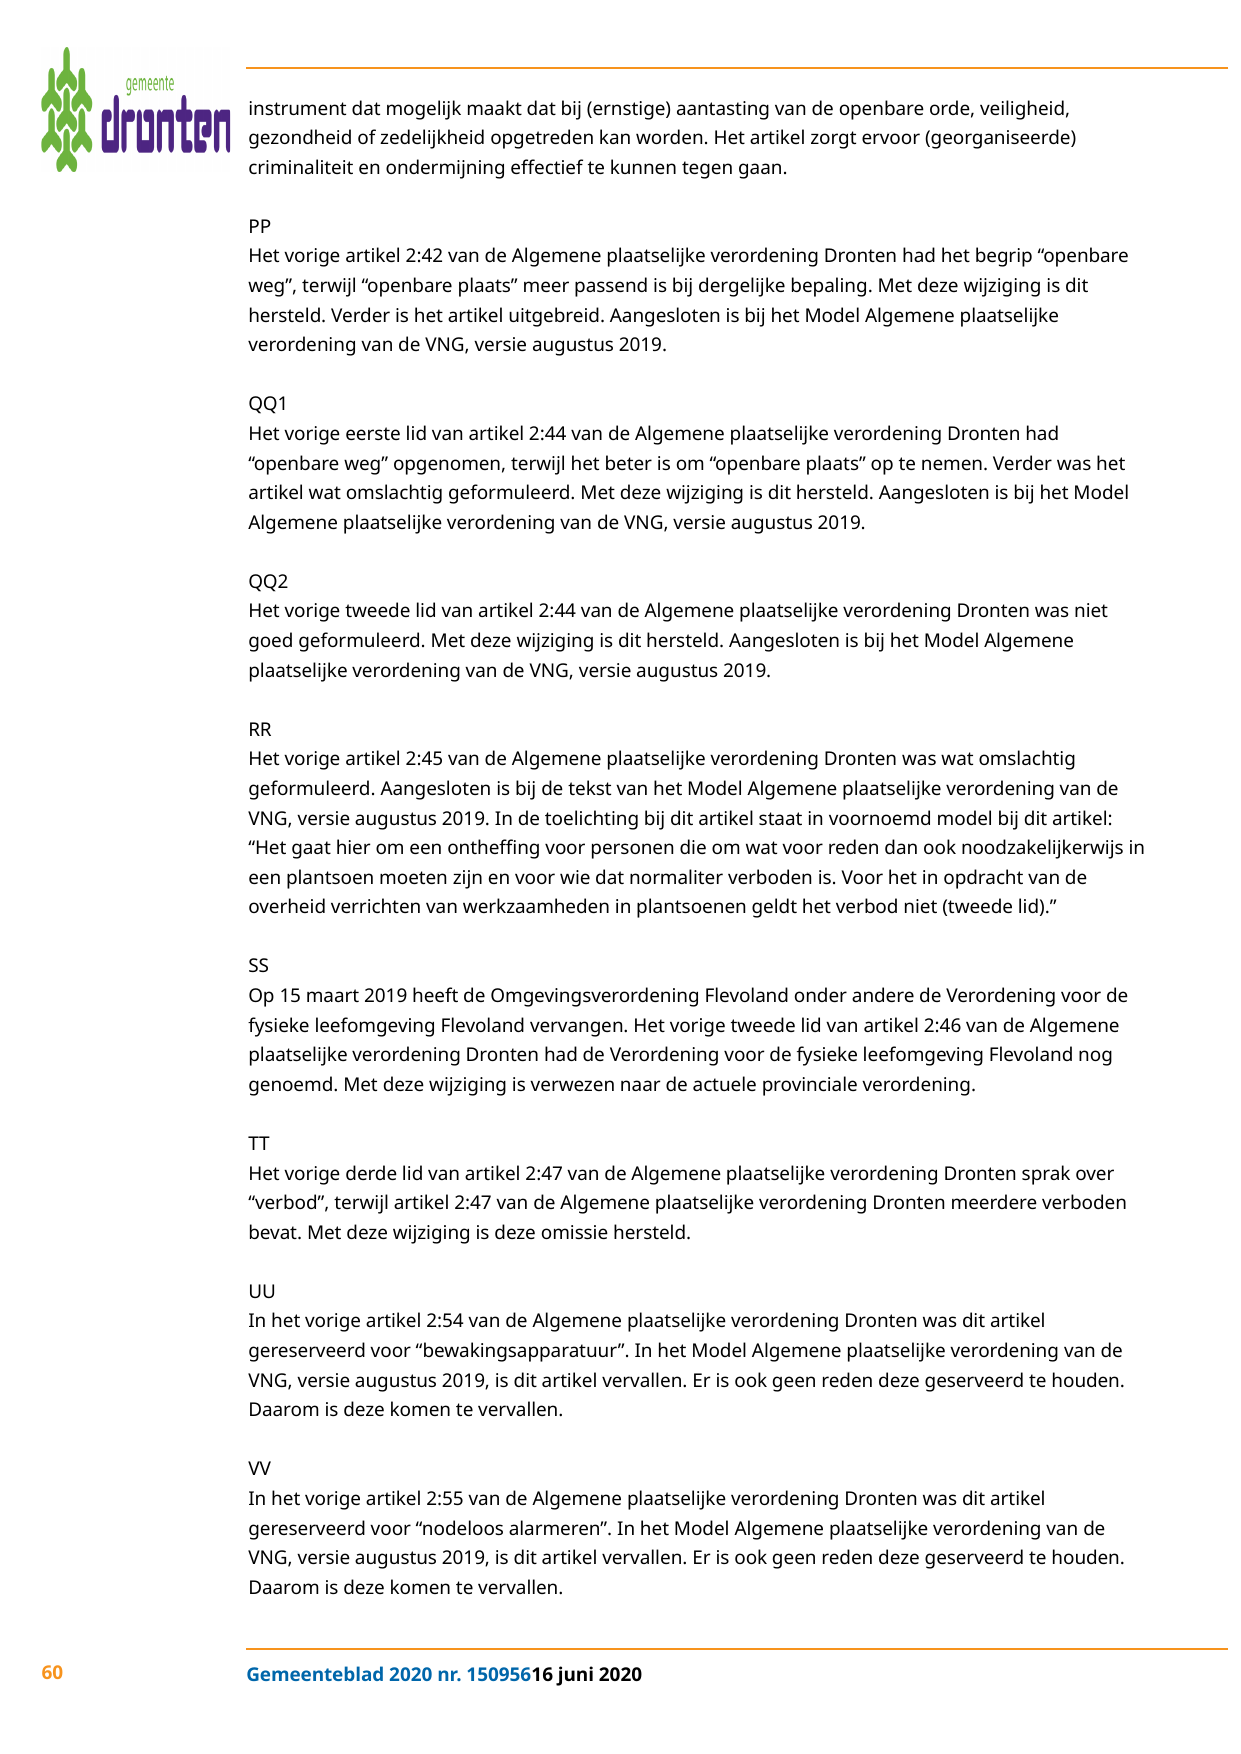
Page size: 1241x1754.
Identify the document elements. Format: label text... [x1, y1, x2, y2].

text TT [248, 1130, 1152, 1156]
text PP [248, 213, 1152, 239]
text Het vorige artikel 2:42 van de Algemene plaatselijke verordening Dronten had het begrip “openbare weg”, terwijl “openbare plaats” meer passend is bij dergelijke bepaling. Met deze wijziging is dit hersteld. Verder is het artikel uitgebreid. Aangesloten is bij het Model Algemene plaatselijke verordening van de VNG, versie augustus 2019. [248, 243, 1152, 357]
text VV [248, 1456, 1152, 1481]
text RR [248, 716, 1152, 742]
text QQ2 [248, 568, 1152, 594]
text QQ1 [248, 391, 1152, 416]
text Het vorige eerste lid van artikel 2:44 van de Algemene plaatselijke verordening Dronten had “openbare weg” opgenomen, terwijl het beter is om “openbare plaats” op te nemen. Verder was het artikel wat omslachtig geformuleerd. Met deze wijziging is dit hersteld. Aangesloten is bij het Model Algemene plaatselijke verordening van de VNG, versie augustus 2019. [248, 420, 1152, 535]
picture [41, 47, 231, 172]
text Het vorige tweede lid van artikel 2:44 van de Algemene plaatselijke verordening Dronten was niet goed geformuleerd. Met deze wijziging is dit hersteld. Aangesloten is bij het Model Algemene plaatselijke verordening van de VNG, versie augustus 2019. [248, 598, 1152, 683]
text In het vorige artikel 2:55 van de Algemene plaatselijke verordening Dronten was dit artikel gereserveerd voor “nodeloos alarmeren”. In het Model Algemene plaatselijke verordening van de VNG, versie augustus 2019, is dit artikel vervallen. Er is ook geen reden deze geserveerd te houden. Daarom is deze komen te vervallen. [248, 1485, 1152, 1600]
text Het vorige artikel 2:45 van de Algemene plaatselijke verordening Dronten was wat omslachtig geformuleerd. Aangesloten is bij de tekst van het Model Algemene plaatselijke verordening van de VNG, versie augustus 2019. In de toelichting bij dit artikel staat in voornoemd model bij dit artikel: “Het gaat hier om een ontheffing voor personen die om wat voor reden dan ook noodzakelijkerwijs in een plantsoen moeten zijn en voor wie dat normaliter verboden is. Voor het in opdracht van de overheid verrichten van werkzaamheden in plantsoenen geldt het verbod niet (tweede lid).” [248, 746, 1152, 919]
text SS [248, 953, 1152, 978]
text In het vorige artikel 2:54 van de Algemene plaatselijke verordening Dronten was dit artikel gereserveerd voor “bewakingsapparatuur”. In het Model Algemene plaatselijke verordening van de VNG, versie augustus 2019, is dit artikel vervallen. Er is ook geen reden deze geserveerd te houden. Daarom is deze komen te vervallen. [248, 1308, 1152, 1422]
text UU [248, 1278, 1152, 1304]
text instrument dat mogelijk maakt dat bij (ernstige) aantasting van de openbare orde, veiligheid, gezondheid of zedelijkheid opgetreden kan worden. Het artikel zorgt ervoor (georganiseerde) criminaliteit en ondermijning effectief te kunnen tegen gaan. [248, 95, 1152, 180]
text Het vorige derde lid van artikel 2:47 van de Algemene plaatselijke verordening Dronten sprak over “verbod”, terwijl artikel 2:47 van de Algemene plaatselijke verordening Dronten meerdere verboden bevat. Met deze wijziging is deze omissie hersteld. [248, 1160, 1152, 1245]
text Op 15 maart 2019 heeft de Omgevingsverordening Flevoland onder andere de Verordening voor de fysieke leefomgeving Flevoland vervangen. Het vorige tweede lid van artikel 2:46 van de Algemene plaatselijke verordening Dronten had de Verordening voor de fysieke leefomgeving Flevoland nog genoemd. Met deze wijziging is verwezen naar de actuele provinciale verordening. [248, 982, 1152, 1097]
